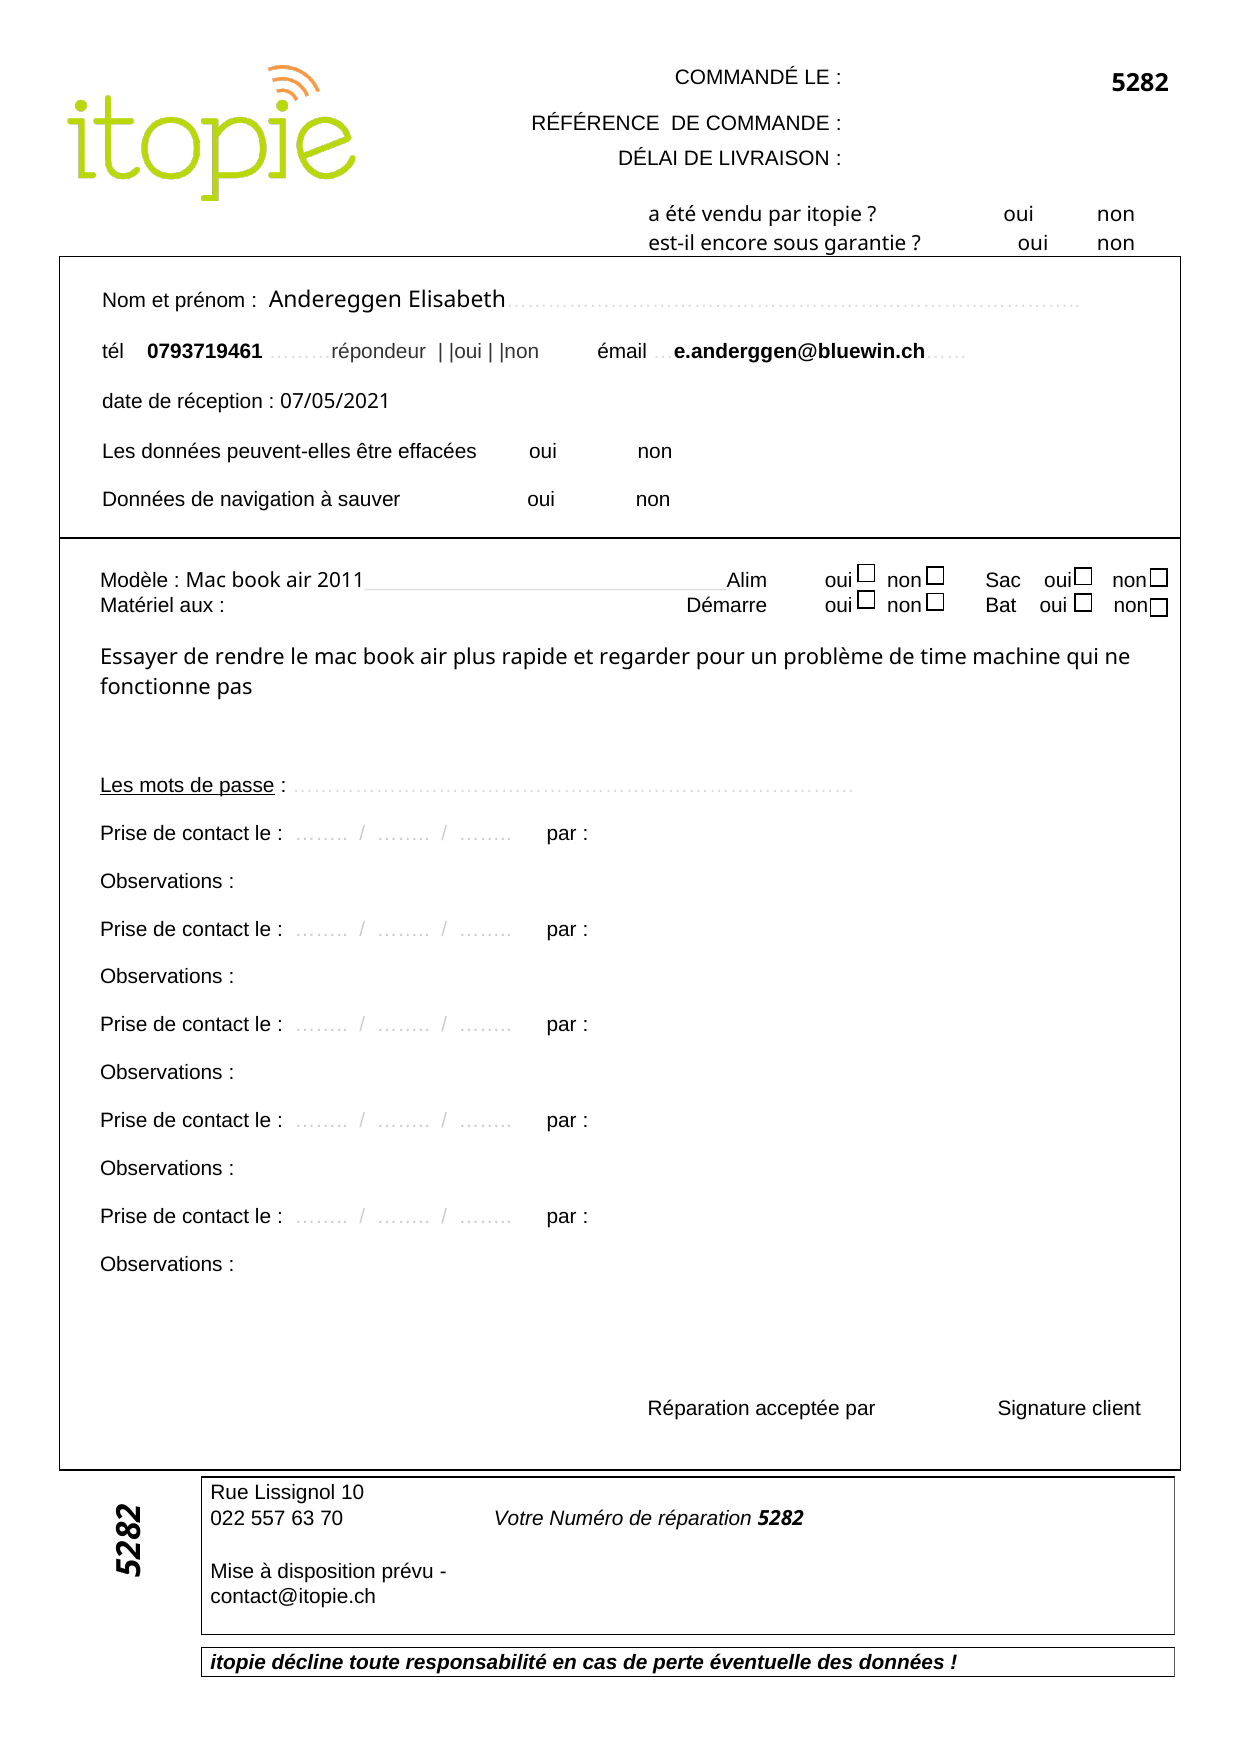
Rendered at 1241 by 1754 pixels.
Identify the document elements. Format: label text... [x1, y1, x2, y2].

text Observations : [60, 865, 1180, 892]
text Essayer de rendre le mac book air plus rapide et regarder pour un problème de time machine qui ne fonctionne pas [60, 638, 1180, 701]
text Observations : [60, 1153, 1180, 1180]
text Prise de contact le : …….. / …….. / …….. par : [60, 817, 1180, 844]
text Prise de contact le : …….. / …….. / …….. par : [60, 913, 1180, 940]
table_header COMMANDÉ LE : [490, 59, 847, 104]
table_header 5282 [847, 59, 1180, 104]
text Les mots de passe : ……………………………………………………………………… [60, 769, 1180, 797]
text Modèle : Mac book air 2011 Alim oui non Sac oui non [60, 562, 856, 590]
table_cell DÉLAI DE LIVRAISON : [490, 140, 847, 175]
text Nom et prénom : Andereggen Elisabeth……………………………………………………………………….. [60, 280, 1180, 314]
text Les données peuvent-elles être effacées oui non [60, 436, 1180, 463]
table_header Rue Lissignol 10 022 557 63 70 Votre Numéro de réparation 5282 Mise à disposition prévu - contact@itopie.ch [195, 1471, 1180, 1641]
text Modèle : Mac book air 2011 Alim oui non Sac oui non [879, 562, 925, 590]
text Réparation acceptée par Signature client [60, 1392, 1180, 1419]
text Modèle : Mac book air 2011 Alim oui non Sac oui non [948, 562, 1180, 590]
text Observations : [60, 1249, 1180, 1276]
text tél 0793719461 ………répondeur | |oui | |non émail …e.anderggen@bluewin.ch…… [60, 335, 1180, 362]
text Données de navigation à sauver oui non [60, 484, 1180, 511]
table_cell [847, 140, 1180, 175]
text Matériel aux : Démarre oui non Bat oui non [60, 590, 1180, 617]
text Observations : [60, 1057, 1180, 1084]
table_cell RÉFÉRENCE DE COMMANDE : [490, 105, 847, 140]
text Prise de contact le : …….. / …….. / …….. par : [60, 1201, 1180, 1228]
text Observations : [60, 961, 1180, 988]
text a été vendu par itopie ? oui non [59, 199, 1181, 228]
table_cell itopie décline toute responsabilité en cas de perte éventuelle des données ! [195, 1641, 1180, 1683]
text est-il encore sous garantie ? oui non [59, 228, 1181, 256]
text Prise de contact le : …….. / …….. / …….. par : [60, 1009, 1180, 1036]
table_cell [847, 105, 1180, 140]
text Prise de contact le : …….. / …….. / …….. par : [60, 1105, 1180, 1132]
picture [67, 65, 356, 201]
text date de réception : 07/05/2021 [60, 383, 1180, 415]
table_header 5282 [59, 1471, 195, 1683]
